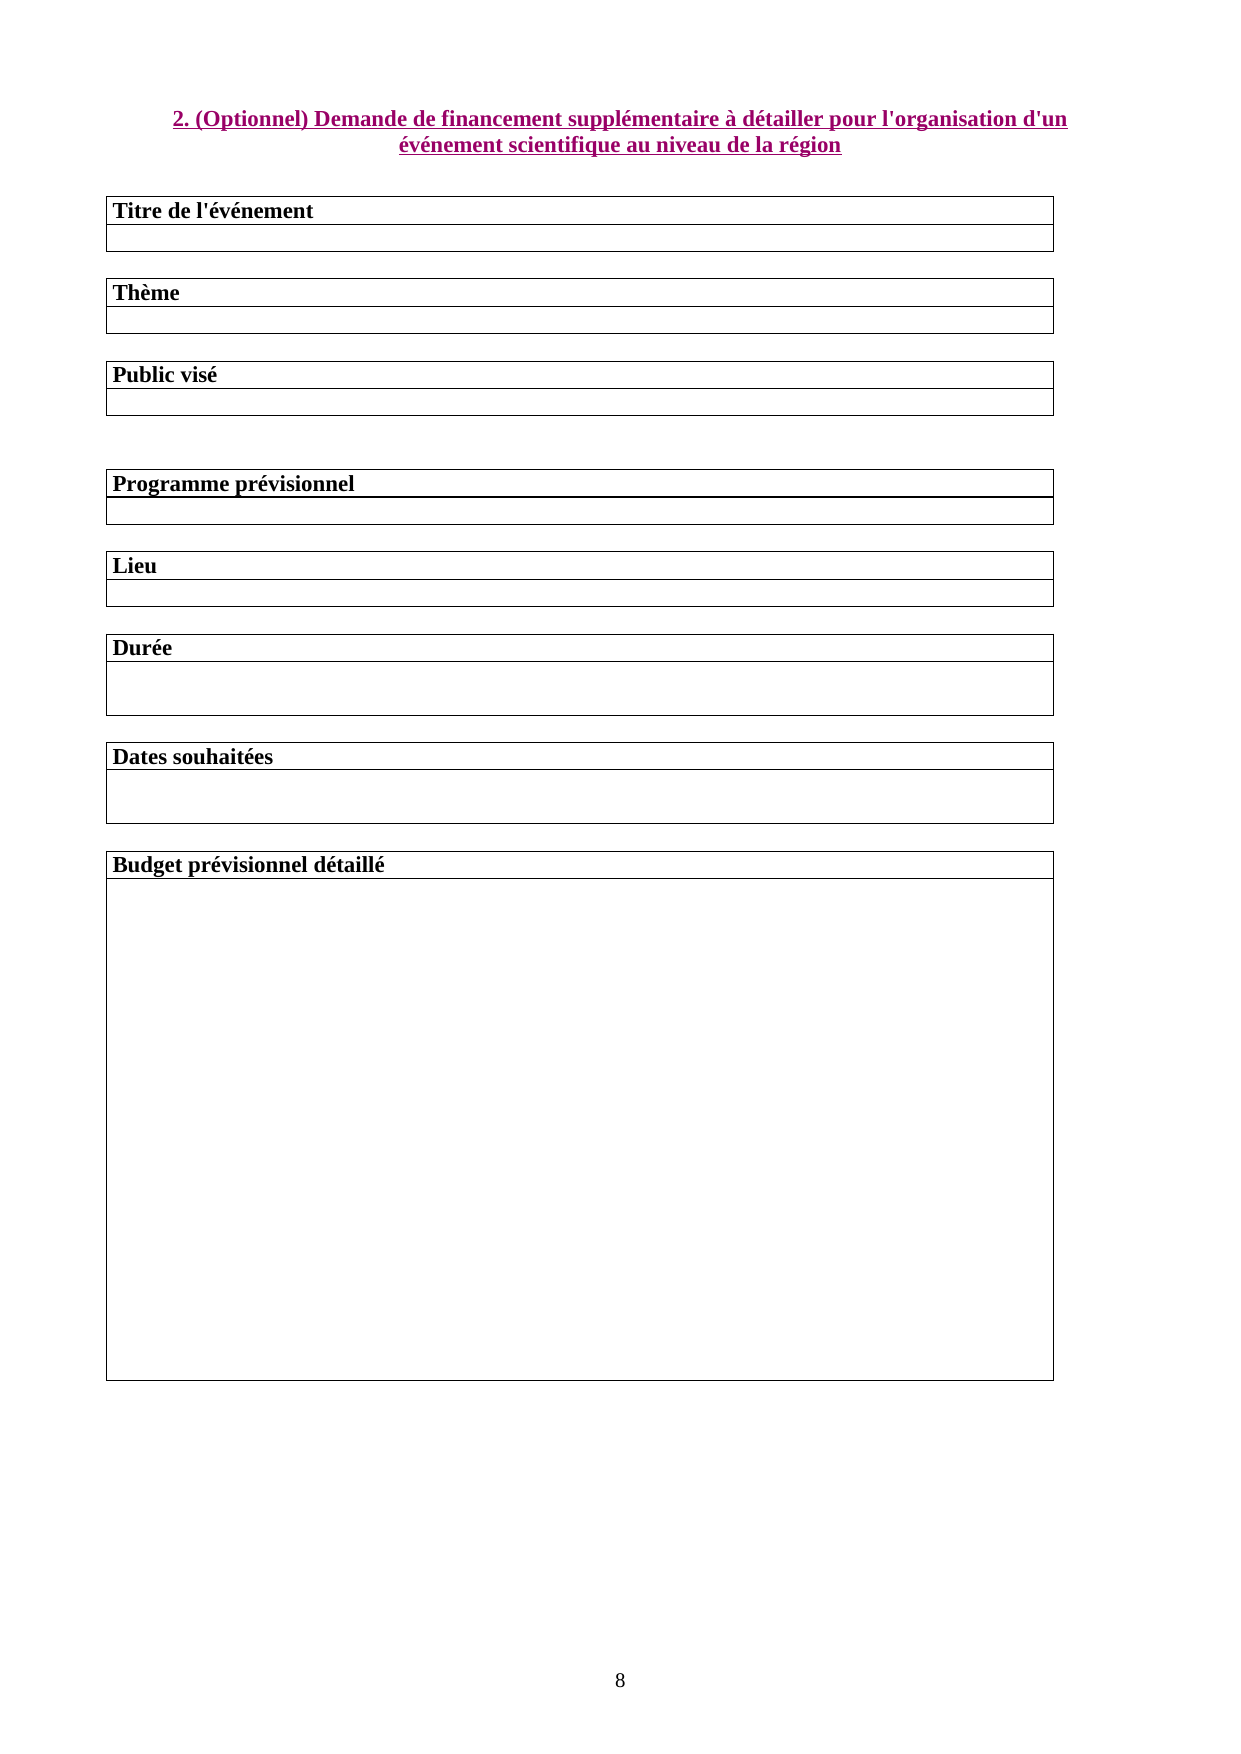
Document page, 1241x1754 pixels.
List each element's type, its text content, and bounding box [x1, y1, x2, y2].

table_header Durée [107, 635, 1053, 661]
table_header Programme prévisionnel [107, 470, 1053, 496]
table_header Thème [107, 279, 1053, 306]
table_cell [107, 225, 1053, 251]
table_cell [107, 580, 1053, 606]
table_cell [107, 307, 1053, 333]
table_cell [107, 389, 1053, 415]
table_header Lieu [107, 552, 1053, 579]
subtitle 2. (Optionnel) Demande de financement supplémentaire à détailler pour l'organisation d'un événement scientifique au niveau de la région [118, 104, 1122, 157]
table_cell [107, 879, 1053, 1380]
table_header Public visé [107, 362, 1053, 388]
table_header Titre de l'événement [107, 197, 1053, 223]
table_header Budget prévisionnel détaillé [107, 852, 1053, 878]
table_header Dates souhaitées [107, 743, 1053, 769]
table_cell [107, 498, 1053, 524]
table_cell [107, 770, 1053, 823]
table_cell [107, 662, 1053, 714]
